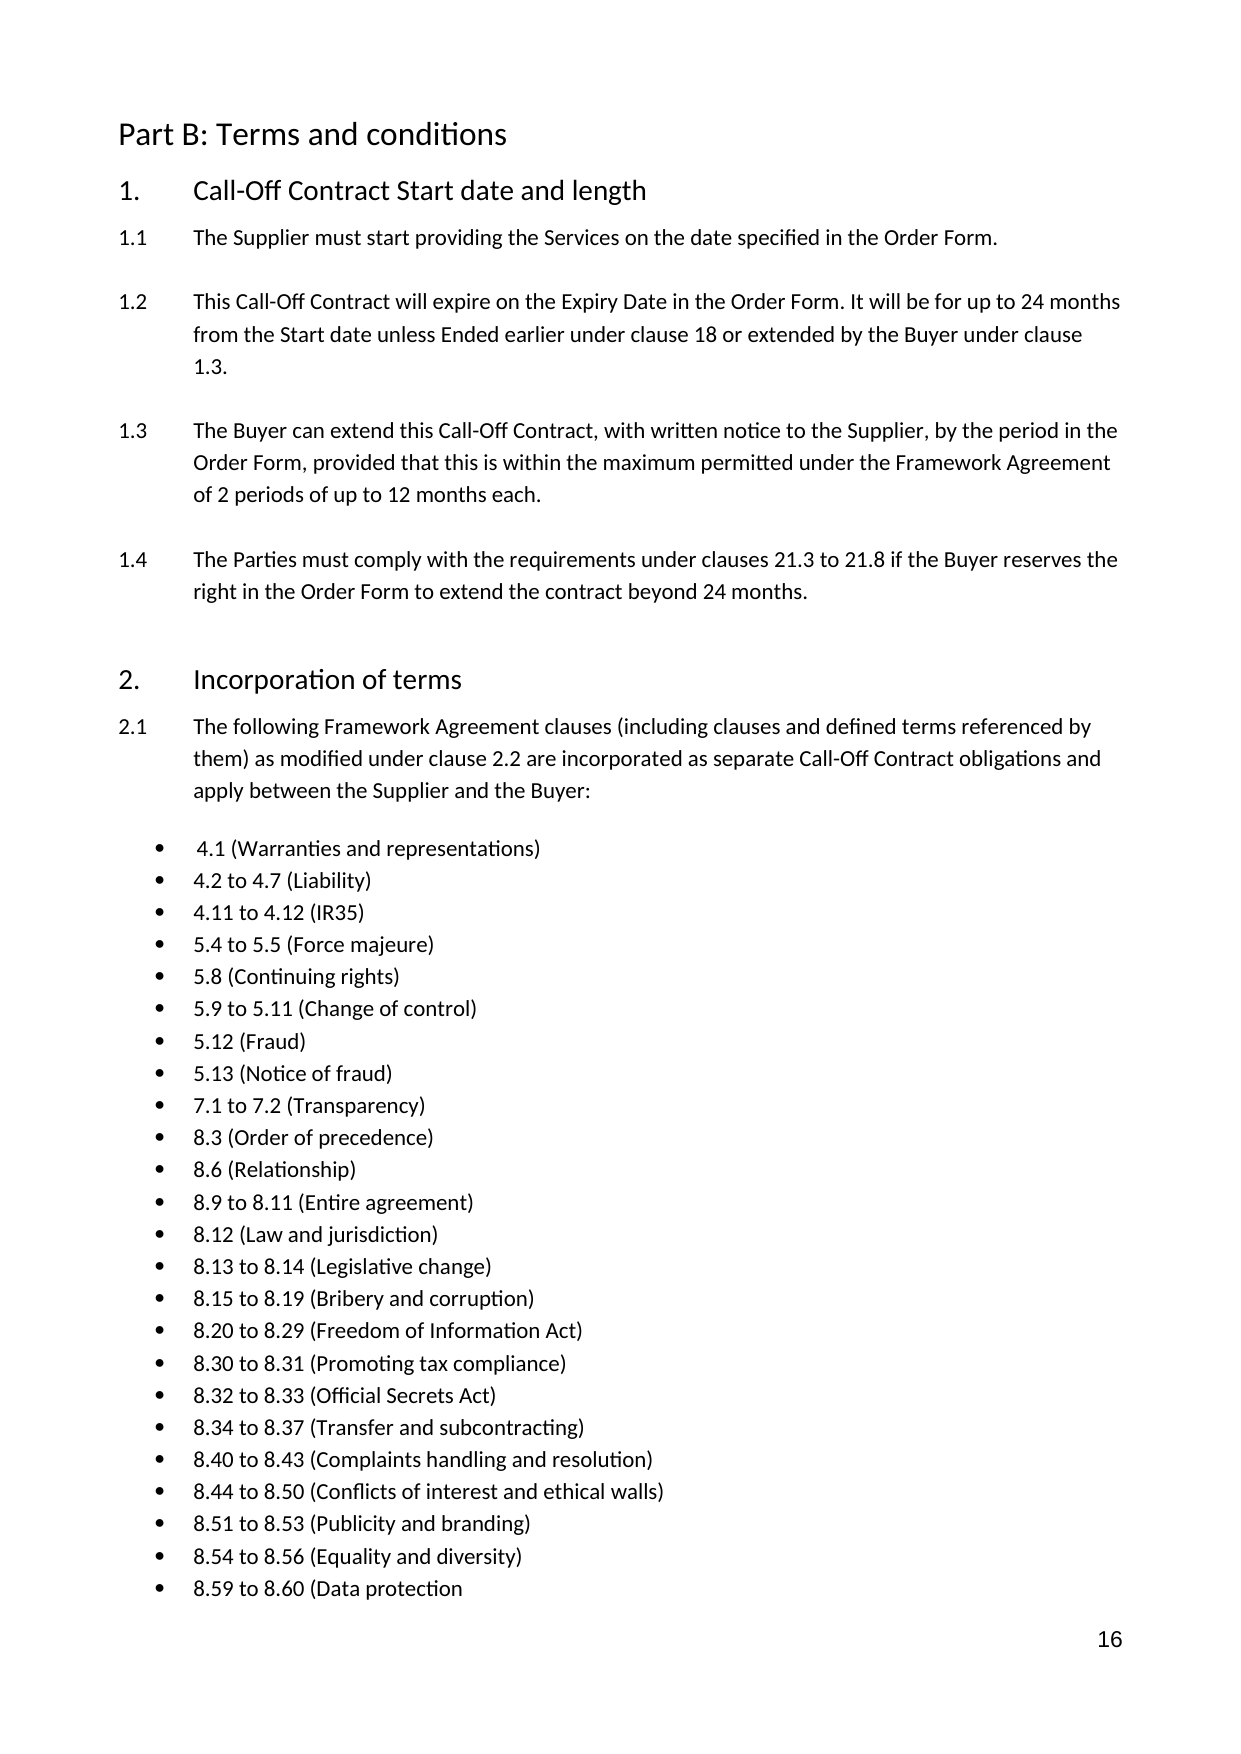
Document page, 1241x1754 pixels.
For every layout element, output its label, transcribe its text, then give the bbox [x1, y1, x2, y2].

list 8.3 (Order of precedence) [156, 1123, 1122, 1151]
list 8.40 to 8.43 (Complaints handling and resolution) [156, 1445, 1122, 1473]
list 8.20 to 8.29 (Freedom of Information Act) [156, 1316, 1122, 1344]
list 8.13 to 8.14 (Legislative change) [156, 1252, 1122, 1280]
list 8.30 to 8.31 (Promoting tax compliance) [156, 1349, 1122, 1377]
list 8.34 to 8.37 (Transfer and subcontracting) [156, 1413, 1122, 1441]
list 8.59 to 8.60 (Data protection [156, 1574, 1122, 1602]
list 5.8 (Continuing rights) [156, 962, 1122, 990]
list 5.13 (Notice of fraud) [156, 1059, 1122, 1087]
list 7.1 to 7.2 (Transparency) [156, 1091, 1122, 1119]
text 1.1 The Supplier must start providing the Services on the date specified in the Order Form. [118, 223, 1122, 251]
subtitle 1. Call-Off Contract Start date and length [118, 172, 1122, 207]
list 8.44 to 8.50 (Conflicts of interest and ethical walls) [156, 1477, 1122, 1505]
list 8.15 to 8.19 (Bribery and corruption) [156, 1284, 1122, 1312]
text 2.1 The following Framework Agreement clauses (including clauses and defined terms referenced by them) as modified under clause 2.2 are incorporated as separate Call-Off Contract obligations and apply between the Supplier and the Buyer: [118, 712, 1122, 804]
list 4.2 to 4.7 (Liability) [156, 866, 1122, 894]
list 8.9 to 8.11 (Entire agreement) [156, 1188, 1122, 1216]
list 8.32 to 8.33 (Official Secrets Act) [156, 1381, 1122, 1409]
list 4.1 (Warranties and representations) [156, 834, 1122, 862]
text 1.3 The Buyer can extend this Call-Off Contract, with written notice to the Supplier, by the period in the Order Form, provided that this is within the maximum permitted under the Framework Agreement of 2 periods of up to 12 months each. [118, 416, 1122, 509]
list 8.12 (Law and jurisdiction) [156, 1220, 1122, 1248]
list 5.9 to 5.11 (Change of control) [156, 994, 1122, 1023]
list 8.51 to 8.53 (Publicity and branding) [156, 1509, 1122, 1538]
list 4.11 to 4.12 (IR35) [156, 898, 1122, 926]
text 1.4 The Parties must comply with the requirements under clauses 21.3 to 21.8 if the Buyer reserves the right in the Order Form to extend the contract beyond 24 months. [118, 545, 1122, 605]
list 5.12 (Fraud) [156, 1027, 1122, 1055]
subtitle Part B: Terms and conditions [118, 112, 1122, 153]
list 8.54 to 8.56 (Equality and diversity) [156, 1542, 1122, 1570]
text 1.2 This Call-Off Contract will expire on the Expiry Date in the Order Form. It will be for up to 24 months from the Start date unless Ended earlier under clause 18 or extended by the Buyer under clause 1.3. [118, 287, 1122, 380]
subtitle 2. Incorporation of terms [118, 661, 1122, 696]
list 5.4 to 5.5 (Force majeure) [156, 930, 1122, 958]
list 8.6 (Relationship) [156, 1156, 1122, 1183]
